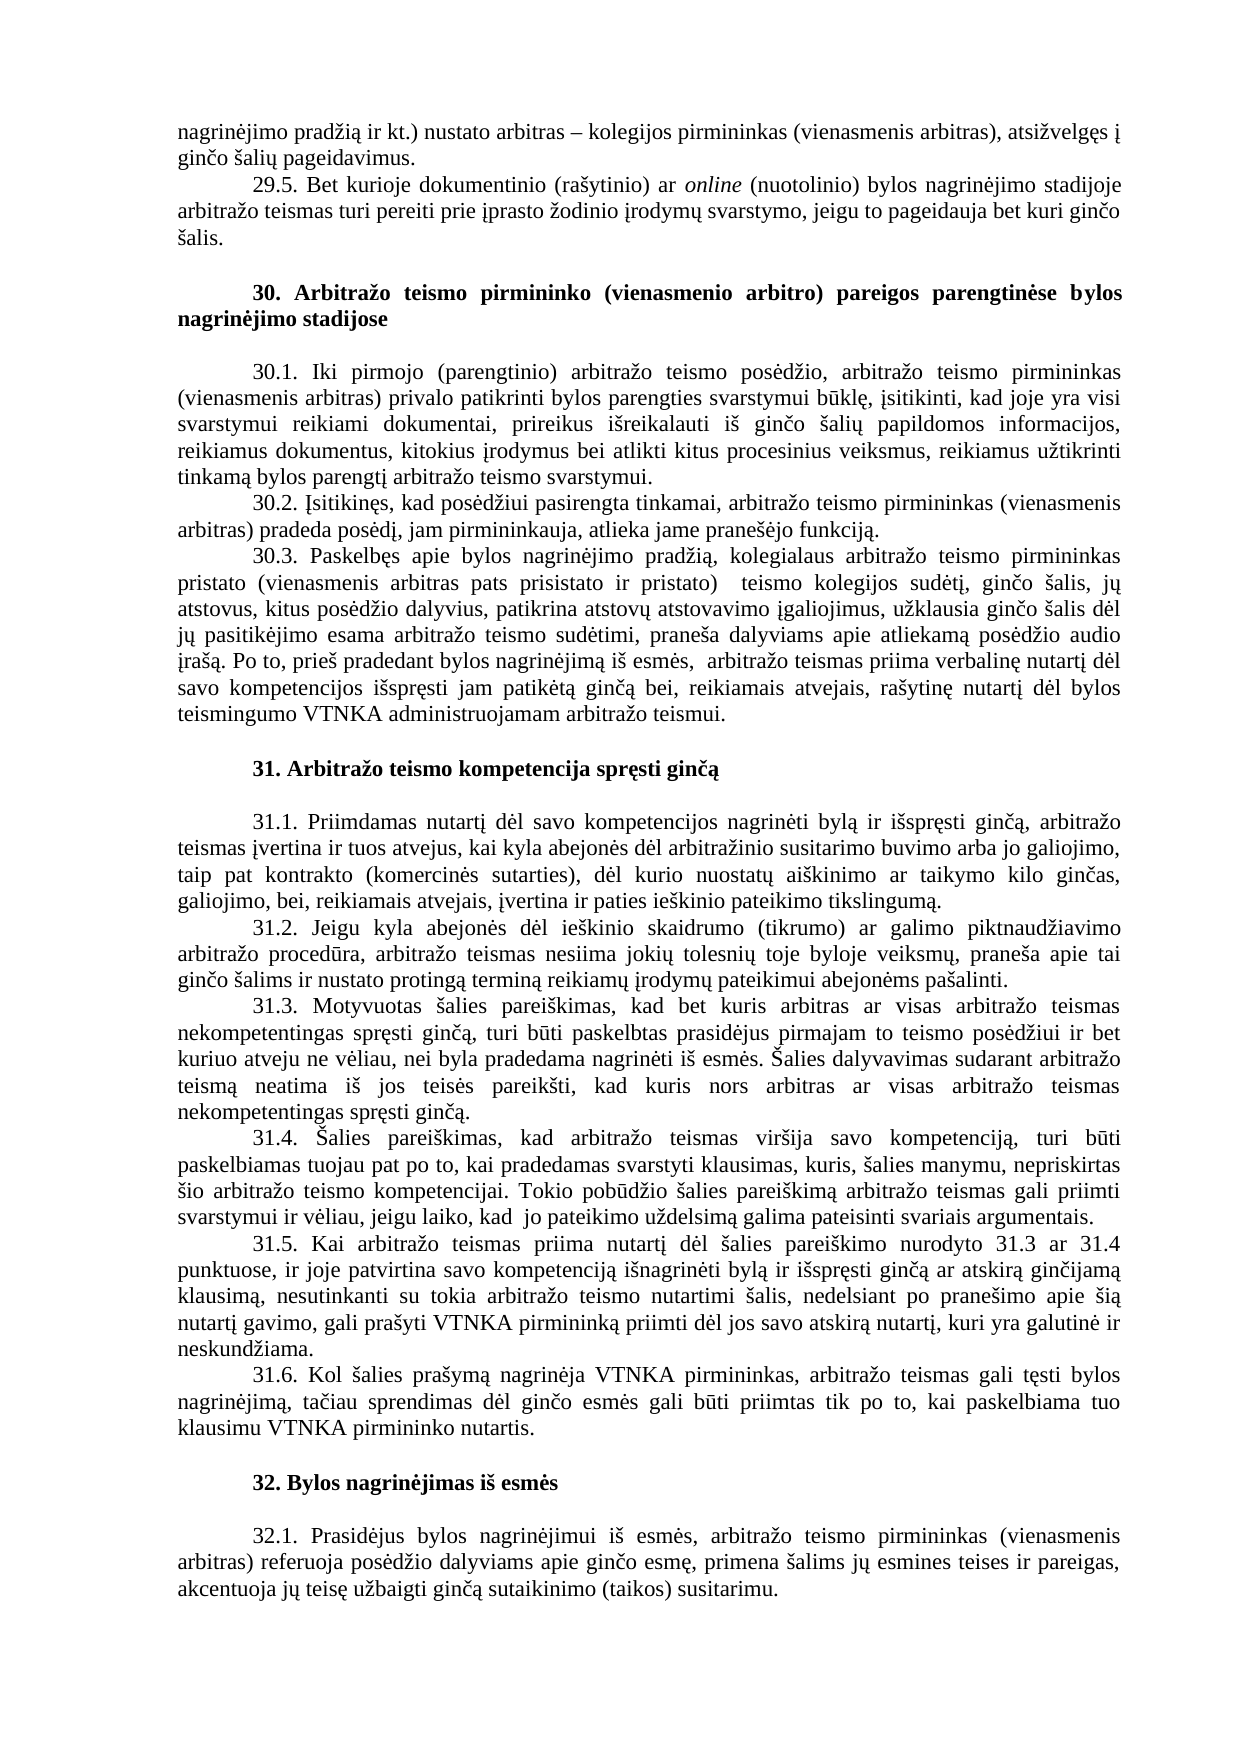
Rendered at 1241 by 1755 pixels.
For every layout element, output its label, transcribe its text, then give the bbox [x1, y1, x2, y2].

text 31.5. Kai arbitražo teismas priima nutartį dėl šalies pareiškimo nurodyto 31.3 ar 31.4 punktuose, ir joje patvirtina savo kompetenciją išnagrinėti bylą ir išspręsti ginčą ar atskirą ginčijamą klausimą, nesutinkanti su tokia arbitražo teismo nutartimi šalis, nedelsiant po pranešimo apie šią nutartį gavimo, gali prašyti VTNKA pirmininką priimti dėl jos savo atskirą nutartį, kuri yra galutinė ir neskundžiama. [177, 1230, 1122, 1362]
text 32.1. Prasidėjus bylos nagrinėjimui iš esmės, arbitražo teismo pirmininkas (vienasmenis arbitras) referuoja posėdžio dalyviams apie ginčo esmę, primena šalims jų esmines teises ir pareigas, akcentuoja jų teisę užbaigti ginčą sutaikinimo (taikos) susitarimu. [177, 1522, 1122, 1601]
text 30.1. Iki pirmojo (parengtinio) arbitražo teismo posėdžio, arbitražo teismo pirmininkas (vienasmenis arbitras) privalo patikrinti bylos parengties svarstymui būklę, įsitikinti, kad joje yra visi svarstymui reikiami dokumentai, prireikus išreikalauti iš ginčo šalių papildomos informacijos, reikiamus dokumentus, kitokius įrodymus bei atlikti kitus procesinius veiksmus, reikiamus užtikrinti tinkamą bylos parengtį arbitražo teismo svarstymui. [177, 358, 1122, 489]
text 32. Bylos nagrinėjimas iš esmės [177, 1469, 1122, 1496]
text 31.6. Kol šalies prašymą nagrinėja VTNKA pirmininkas, arbitražo teismas gali tęsti bylos nagrinėjimą, tačiau sprendimas dėl ginčo esmės gali būti priimtas tik po to, kai paskelbiama tuo klausimu VTNKA pirmininko nutartis. [177, 1362, 1122, 1441]
text 29.5. Bet kurioje dokumentinio (rašytinio) ar online (nuotolinio) bylos nagrinėjimo stadijoje arbitražo teismas turi pereiti prie įprasto žodinio įrodymų svarstymo, jeigu to pageidauja bet kuri ginčo šalis. [177, 171, 1122, 250]
text 30.3. Paskelbęs apie bylos nagrinėjimo pradžią, kolegialaus arbitražo teismo pirmininkas pristato (vienasmenis arbitras pats prisistato ir pristato) teismo kolegijos sudėtį, ginčo šalis, jų atstovus, kitus posėdžio dalyvius, patikrina atstovų atstovavimo įgaliojimus, užklausia ginčo šalis dėl jų pasitikėjimo esama arbitražo teismo sudėtimi, praneša dalyviams apie atliekamą posėdžio audio įrašą. Po to, prieš pradedant bylos nagrinėjimą iš esmės, arbitražo teismas priima verbalinę nutartį dėl savo kompetencijos išspręsti jam patikėtą ginčą bei, reikiamais atvejais, rašytinę nutartį dėl bylos teismingumo VTNKA administruojamam arbitražo teismui. [177, 542, 1122, 727]
text 31.4. Šalies pareiškimas, kad arbitražo teismas viršija savo kompetenciją, turi būti paskelbiamas tuojau pat po to, kai pradedamas svarstyti klausimas, kuris, šalies manymu, nepriskirtas šio arbitražo teismo kompetencijai. Tokio pobūdžio šalies pareiškimą arbitražo teismas gali priimti svarstymui ir vėliau, jeigu laiko, kad jo pateikimo uždelsimą galima pateisinti svariais argumentais. [177, 1124, 1122, 1230]
text nagrinėjimo pradžią ir kt.) nustato arbitras – kolegijos pirmininkas (vienasmenis arbitras), atsižvelgęs į ginčo šalių pageidavimus. [177, 118, 1122, 171]
text 30. Arbitražo teismo pirmininko (vienasmenio arbitro) pareigos parengtinėse bylos nagrinėjimo stadijose [177, 279, 1122, 331]
text 30.2. Įsitikinęs, kad posėdžiui pasirengta tinkamai, arbitražo teismo pirmininkas (vienasmenis arbitras) pradeda posėdį, jam pirmininkauja, atlieka jame pranešėjo funkciją. [177, 489, 1122, 542]
text 31.2. Jeigu kyla abejonės dėl ieškinio skaidrumo (tikrumo) ar galimo piktnaudžiavimo arbitražo procedūra, arbitražo teismas nesiima jokių tolesnių toje byloje veiksmų, praneša apie tai ginčo šalims ir nustato protingą terminą reikiamų įrodymų pateikimui abejonėms pašalinti. [177, 913, 1122, 993]
text 31. Arbitražo teismo kompetencija spręsti ginčą [177, 755, 1122, 782]
text 31.1. Priimdamas nutartį dėl savo kompetencijos nagrinėti bylą ir išspręsti ginčą, arbitražo teismas įvertina ir tuos atvejus, kai kyla abejonės dėl arbitražinio susitarimo buvimo arba jo galiojimo, taip pat kontrakto (komercinės sutarties), dėl kurio nuostatų aiškinimo ar taikymo kilo ginčas, galiojimo, bei, reikiamais atvejais, įvertina ir paties ieškinio pateikimo tikslingumą. [177, 808, 1122, 913]
text 31.3. Motyvuotas šalies pareiškimas, kad bet kuris arbitras ar visas arbitražo teismas nekompetentingas spręsti ginčą, turi būti paskelbtas prasidėjus pirmajam to teismo posėdžiui ir bet kuriuo atveju ne vėliau, nei byla pradedama nagrinėti iš esmės. Šalies dalyvavimas sudarant arbitražo teismą neatima iš jos teisės pareikšti, kad kuris nors arbitras ar visas arbitražo teismas nekompetentingas spręsti ginčą. [177, 993, 1122, 1124]
